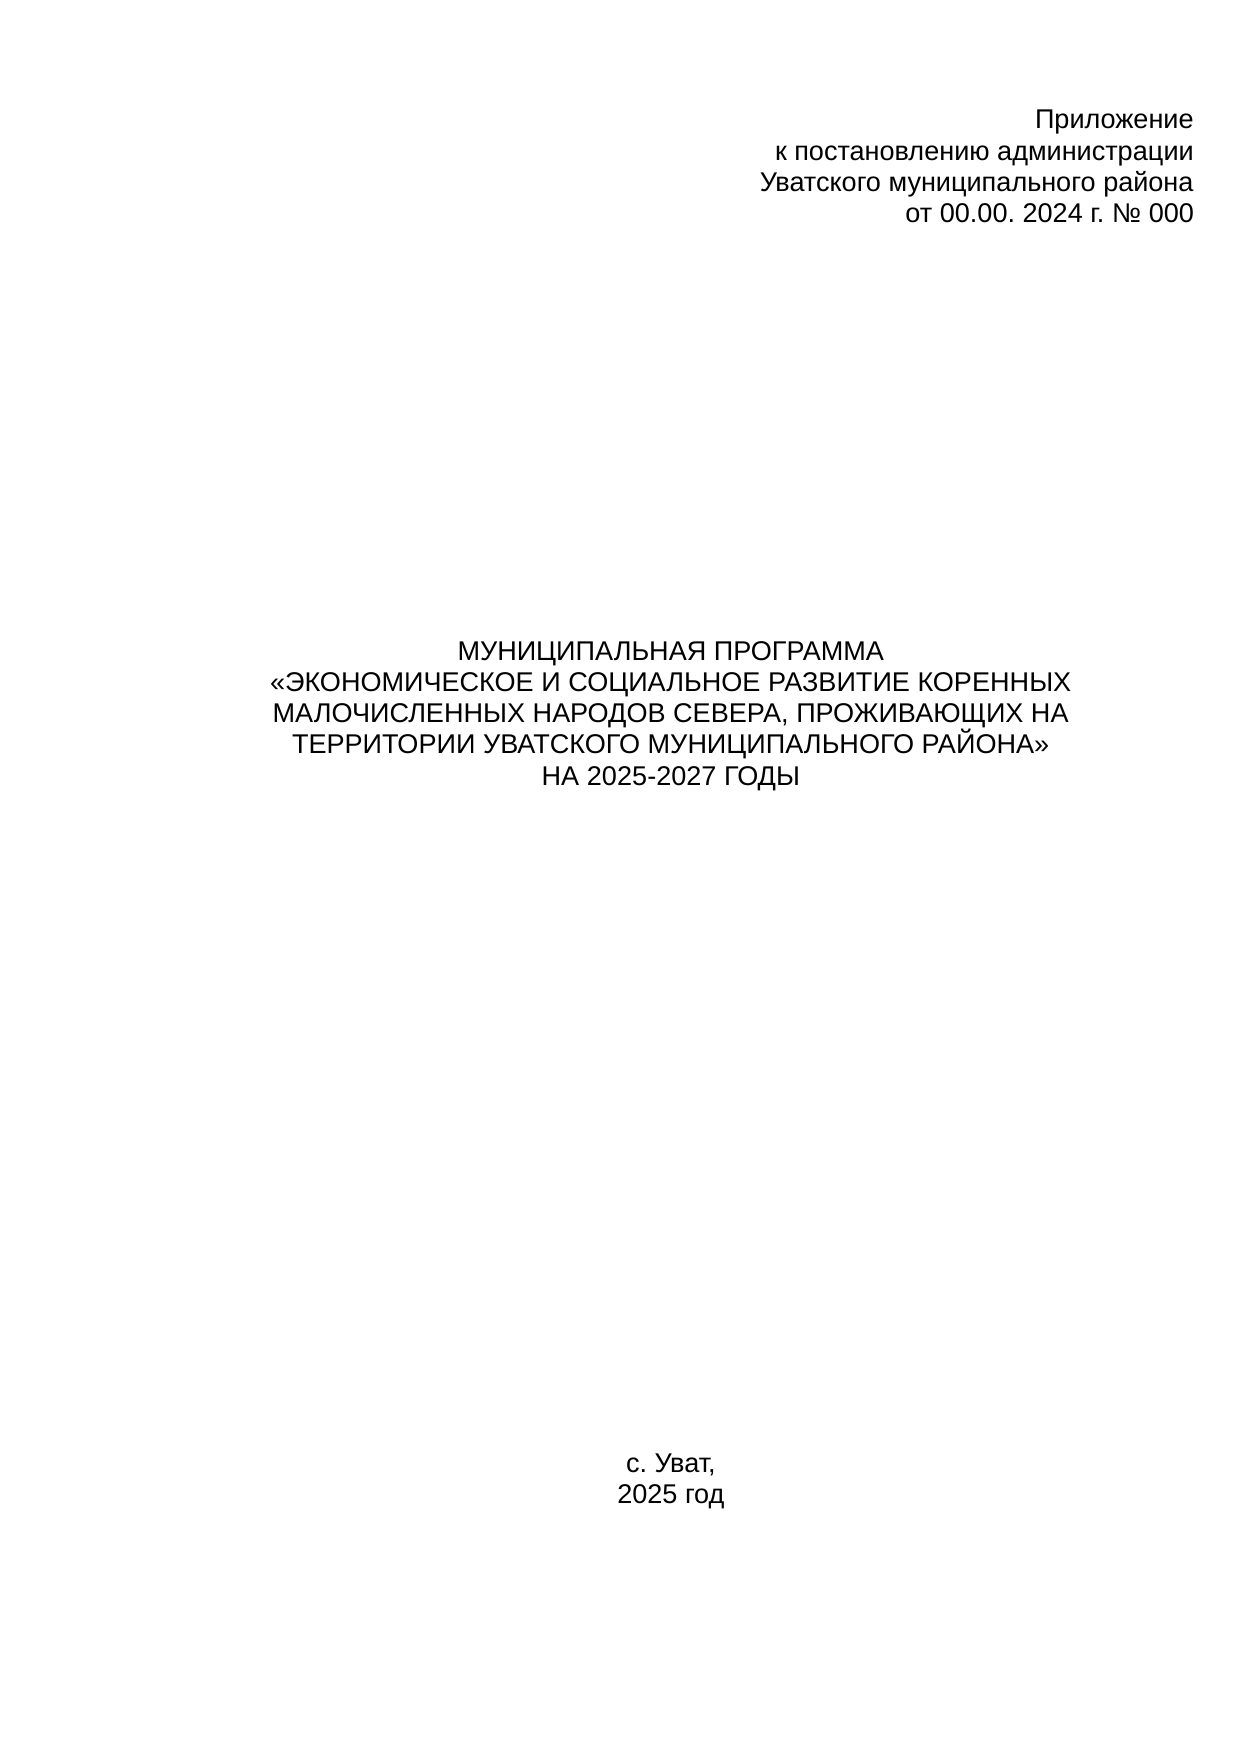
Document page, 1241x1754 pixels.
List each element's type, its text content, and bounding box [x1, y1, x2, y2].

text МУНИЦИПАЛЬНАЯ ПРОГРАММА [148, 634, 1193, 666]
text к постановлению администрации [148, 134, 1193, 166]
text с. Уват, [148, 1447, 1193, 1478]
text Уватского муниципального района [148, 166, 1193, 197]
text 2025 год [148, 1478, 1193, 1509]
text ТЕРРИТОРИИ УВАТСКОГО МУНИЦИПАЛЬНОГО РАЙОНА» [148, 728, 1193, 759]
text НА 2025-2027 ГОДЫ [148, 759, 1193, 791]
text от 00.00. 2024 г. № 000 [148, 197, 1193, 228]
text Приложение [148, 103, 1193, 134]
text «ЭКОНОМИЧЕСКОЕ И СОЦИАЛЬНОЕ РАЗВИТИЕ КОРЕННЫХ МАЛОЧИСЛЕННЫХ НАРОДОВ СЕВЕРА, ПРОЖИВАЮЩИХ НА [148, 666, 1193, 728]
